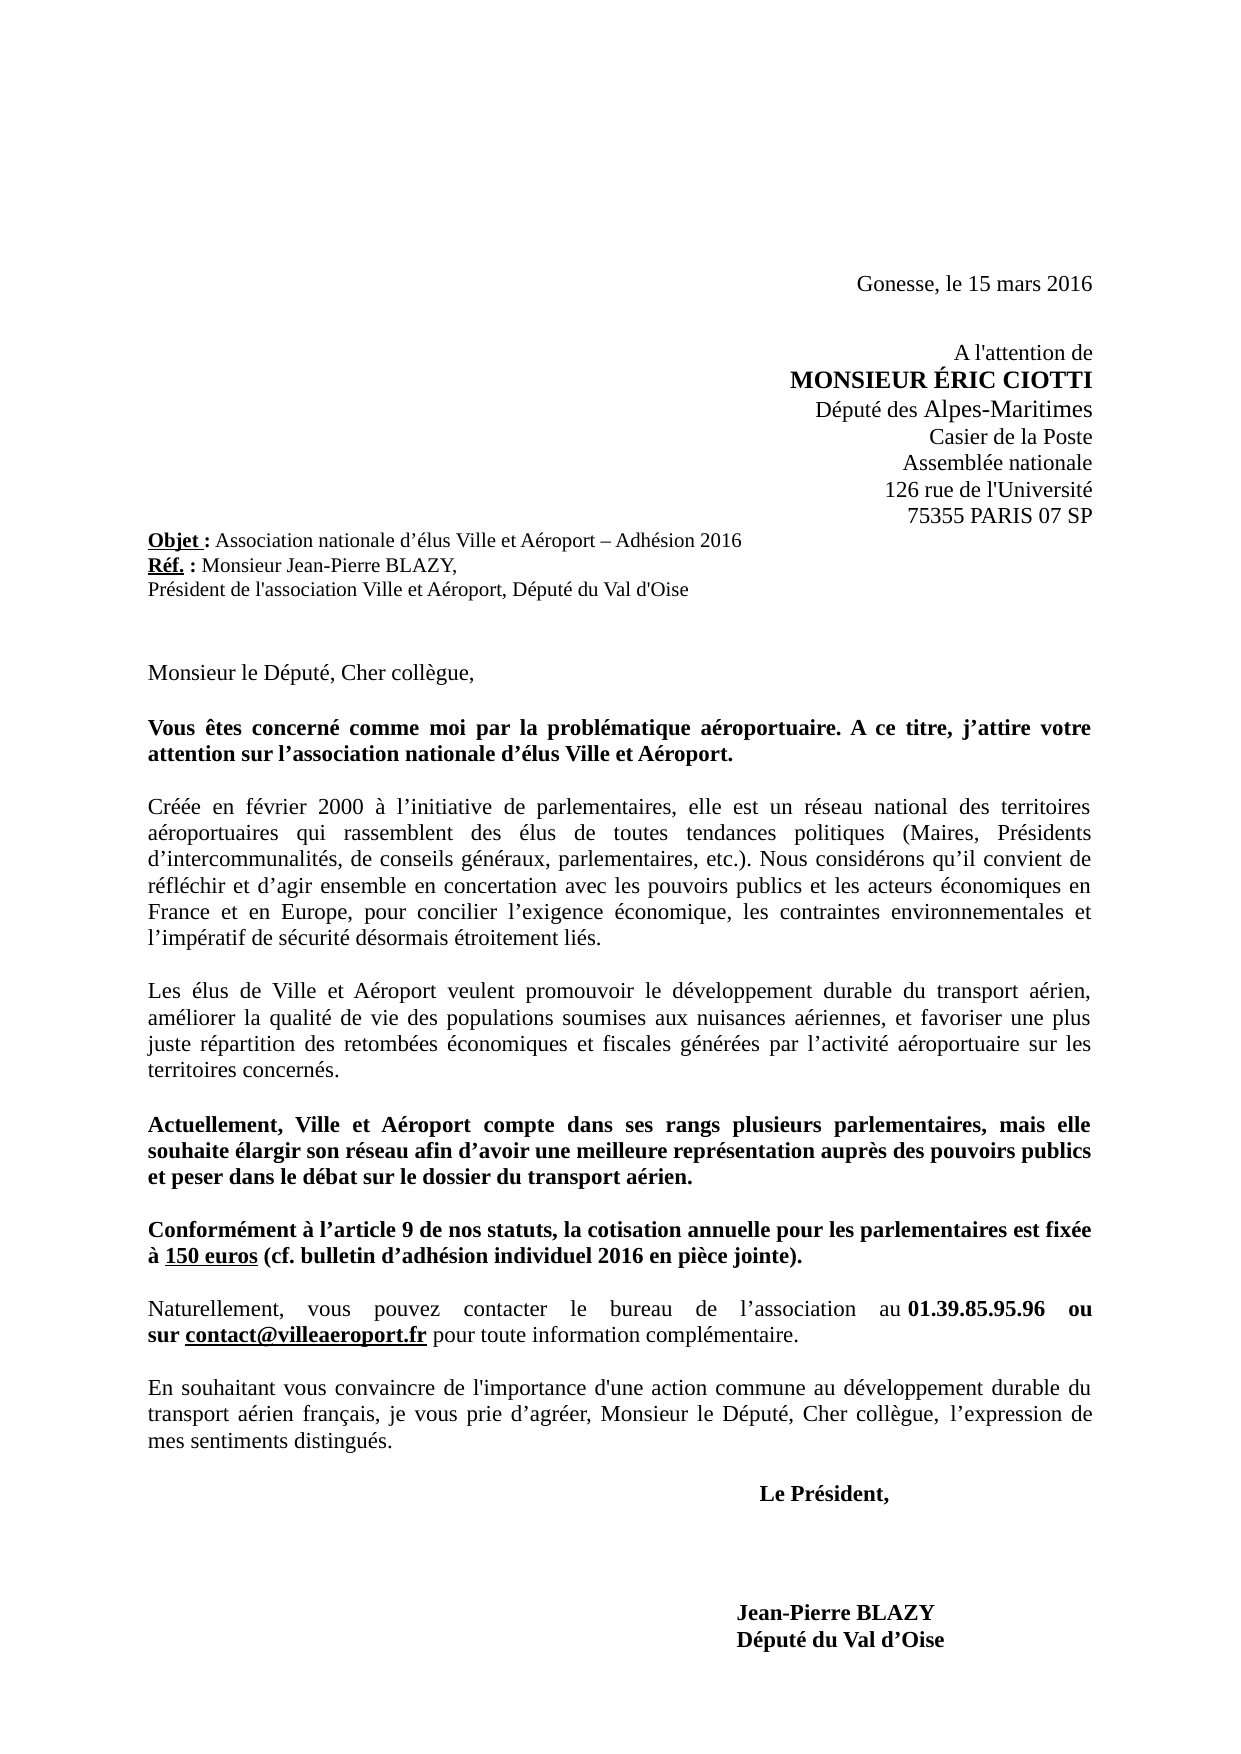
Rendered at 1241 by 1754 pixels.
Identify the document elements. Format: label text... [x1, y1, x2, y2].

text Objet : Association nationale d’élus Ville et Aéroport – Adhésion 2016 [148, 528, 1093, 552]
text Les élus de Ville et Aéroport veulent promouvoir le développement durable du transport aérien, améliorer la qualité de vie des populations soumises aux nuisances aériennes, et favoriser une plus juste répartition des retombées économiques et fiscales générées par l’activité aéroportuaire sur les territoires concernés. [148, 977, 1093, 1083]
text Créée en février 2000 à l’initiative de parlementaires, elle est un réseau national des territoires aéroportuaires qui rassemblent des élus de toutes tendances politiques (Maires, Présidents d’intercommunalités, de conseils généraux, parlementaires, etc.). Nous considérons qu’il convient de réfléchir et d’agir ensemble en concertation avec les pouvoirs publics et les acteurs économiques en France et en Europe, pour concilier l’exigence économique, les contraintes environnementales et l’impératif de sécurité désormais étroitement liés. [148, 793, 1093, 951]
text Casier de la Poste [148, 423, 1093, 449]
text Député du Val d’Oise [148, 1626, 1093, 1652]
text A l'attention de [148, 339, 1093, 366]
text Réf. : Monsieur Jean-Pierre BLAZY, [148, 552, 1093, 577]
text Le Président, [148, 1479, 1093, 1506]
text Assemblée nationale 126 rue de l'Université 75355 PARIS 07 SP [148, 449, 1093, 528]
text Monsieur le Député, Cher collègue, [148, 659, 1093, 686]
text Président de l'association Ville et Aéroport, Député du Val d'Oise [148, 577, 1093, 601]
text Gonesse, le 15 mars 2016 [148, 270, 1093, 296]
text Vous êtes concerné comme moi par la problématique aéroportuaire. A ce titre, j’attire votre attention sur l’association nationale d’élus Ville et Aéroport. [148, 714, 1093, 766]
text En souhaitant vous convaincre de l'importance d'une action commune au développement durable du transport aérien français, je vous prie d’agréer, Monsieur le Député, Cher collègue, l’expression de mes sentiments distingués. [148, 1374, 1093, 1453]
text Actuellement, Ville et Aéroport compte dans ses rangs plusieurs parlementaires, mais elle souhaite élargir son réseau afin d’avoir une meilleure représentation auprès des pouvoirs publics et peser dans le débat sur le dossier du transport aérien. [148, 1111, 1093, 1190]
text Conformément à l’article 9 de nos statuts, la cotisation annuelle pour les parlementaires est fixée à 150 euros (cf. bulletin d’adhésion individuel 2016 en pièce jointe). [148, 1216, 1093, 1269]
text Jean-Pierre BLAZY [148, 1599, 1093, 1626]
text MONSIEUR ÉRIC CIOTTI [148, 366, 1093, 394]
text Député des Alpes-Maritimes [148, 394, 1093, 423]
text Naturellement, vous pouvez contacter le bureau de l’association au 01.39.85.95.96 ou sur contact@villeaeroport.fr pour toute information complémentaire. [148, 1295, 1093, 1348]
